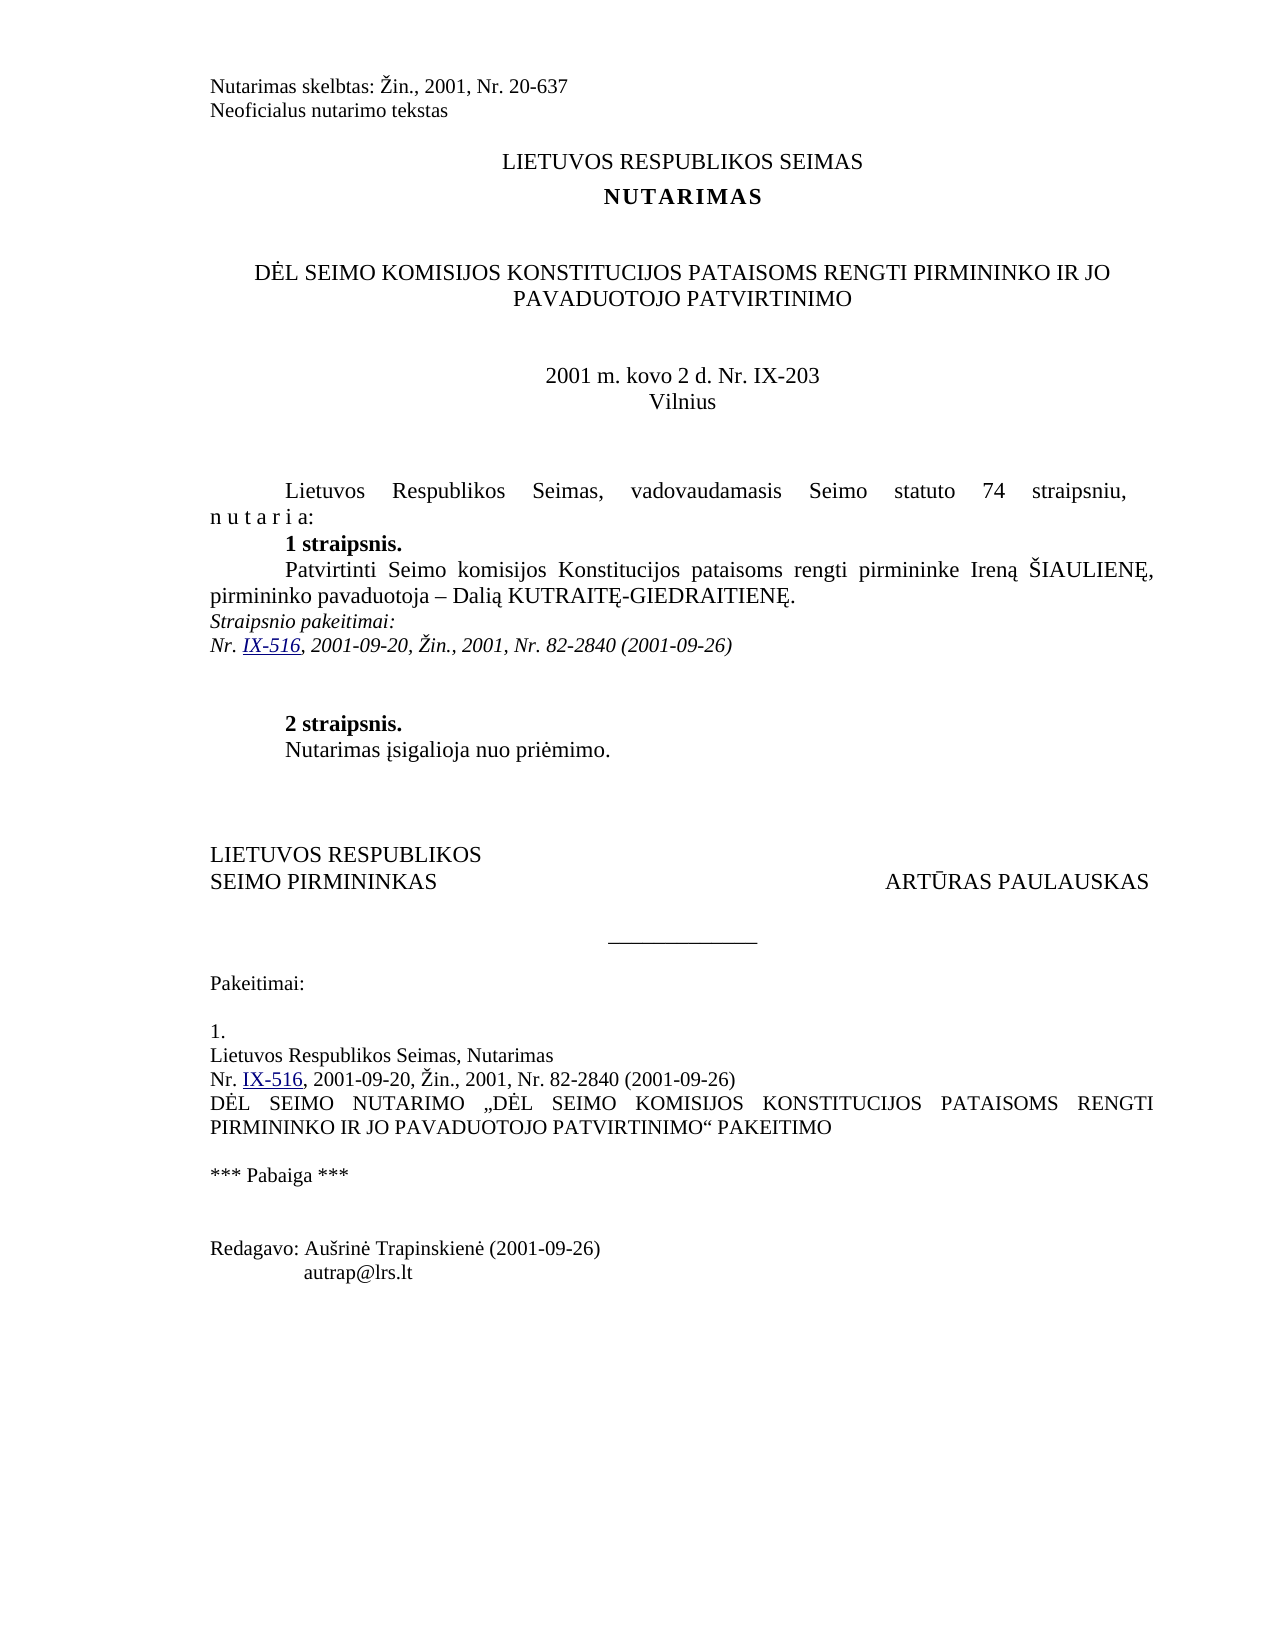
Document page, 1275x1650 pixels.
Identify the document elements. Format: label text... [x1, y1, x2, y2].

text Straipsnio pakeitimai: [210, 609, 1155, 633]
text Nutarimas įsigalioja nuo priėmimo. [210, 736, 1155, 762]
text Patvirtinti Seimo komisijos Konstitucijos pataisoms rengti pirmininke Ireną ŠIAULIENĘ, pirmininko pavaduotoja – Dalią KUTRAITĘ-GIEDRAITIENĘ. [210, 556, 1155, 609]
text DĖL SEIMO NUTARIMO „DĖL SEIMO KOMISIJOS KONSTITUCIJOS PATAISOMS RENGTI PIRMININKO IR JO PAVADUOTOJO PATVIRTINIMO“ PAKEITIMO [210, 1091, 1155, 1139]
text Pakeitimai: [210, 971, 1155, 995]
text LIETUVOS RESPUBLIKOS SEIMAS [210, 148, 1155, 174]
text LIETUVOS RESPUBLIKOS [210, 841, 1155, 868]
text 2 straipsnis. [210, 709, 1155, 736]
text Nr. IX-516, 2001-09-20, Žin., 2001, Nr. 82-2840 (2001-09-26) [210, 633, 1155, 657]
text *** Pabaiga *** [210, 1163, 1155, 1187]
text Redagavo: Aušrinė Trapinskienė (2001-09-26) [210, 1236, 1155, 1259]
text 2001 m. kovo 2 d. Nr. IX-203 Vilnius [210, 362, 1155, 414]
text autrap@lrs.lt [210, 1259, 1155, 1284]
text Nr. IX-516, 2001-09-20, Žin., 2001, Nr. 82-2840 (2001-09-26) [210, 1067, 1155, 1091]
text Lietuvos Respublikos Seimas, Nutarimas [210, 1043, 1155, 1067]
text 1 straipsnis. [210, 530, 1155, 556]
text 1. [210, 1019, 1155, 1043]
text NUTARIMAS [210, 183, 1155, 209]
text SEIMO PIRMININKAS ARTŪRAS PAULAUSKAS [210, 868, 1155, 894]
text DĖL SEIMO KOMISIJOS KONSTITUCIJOS PATAISOMS RENGTI PIRMININKO IR JO PAVADUOTOJO PATVIRTINIMO [210, 259, 1155, 312]
text _____________ [210, 920, 1155, 947]
text Neoficialus nutarimo tekstas [210, 98, 1155, 122]
text Nutarimas skelbtas: Žin., 2001, Nr. 20-637 [210, 73, 1155, 98]
text Lietuvos Respublikos Seimas, vadovaudamasis Seimo statuto 74 straipsniu, n u t a r i a: [210, 477, 1155, 530]
